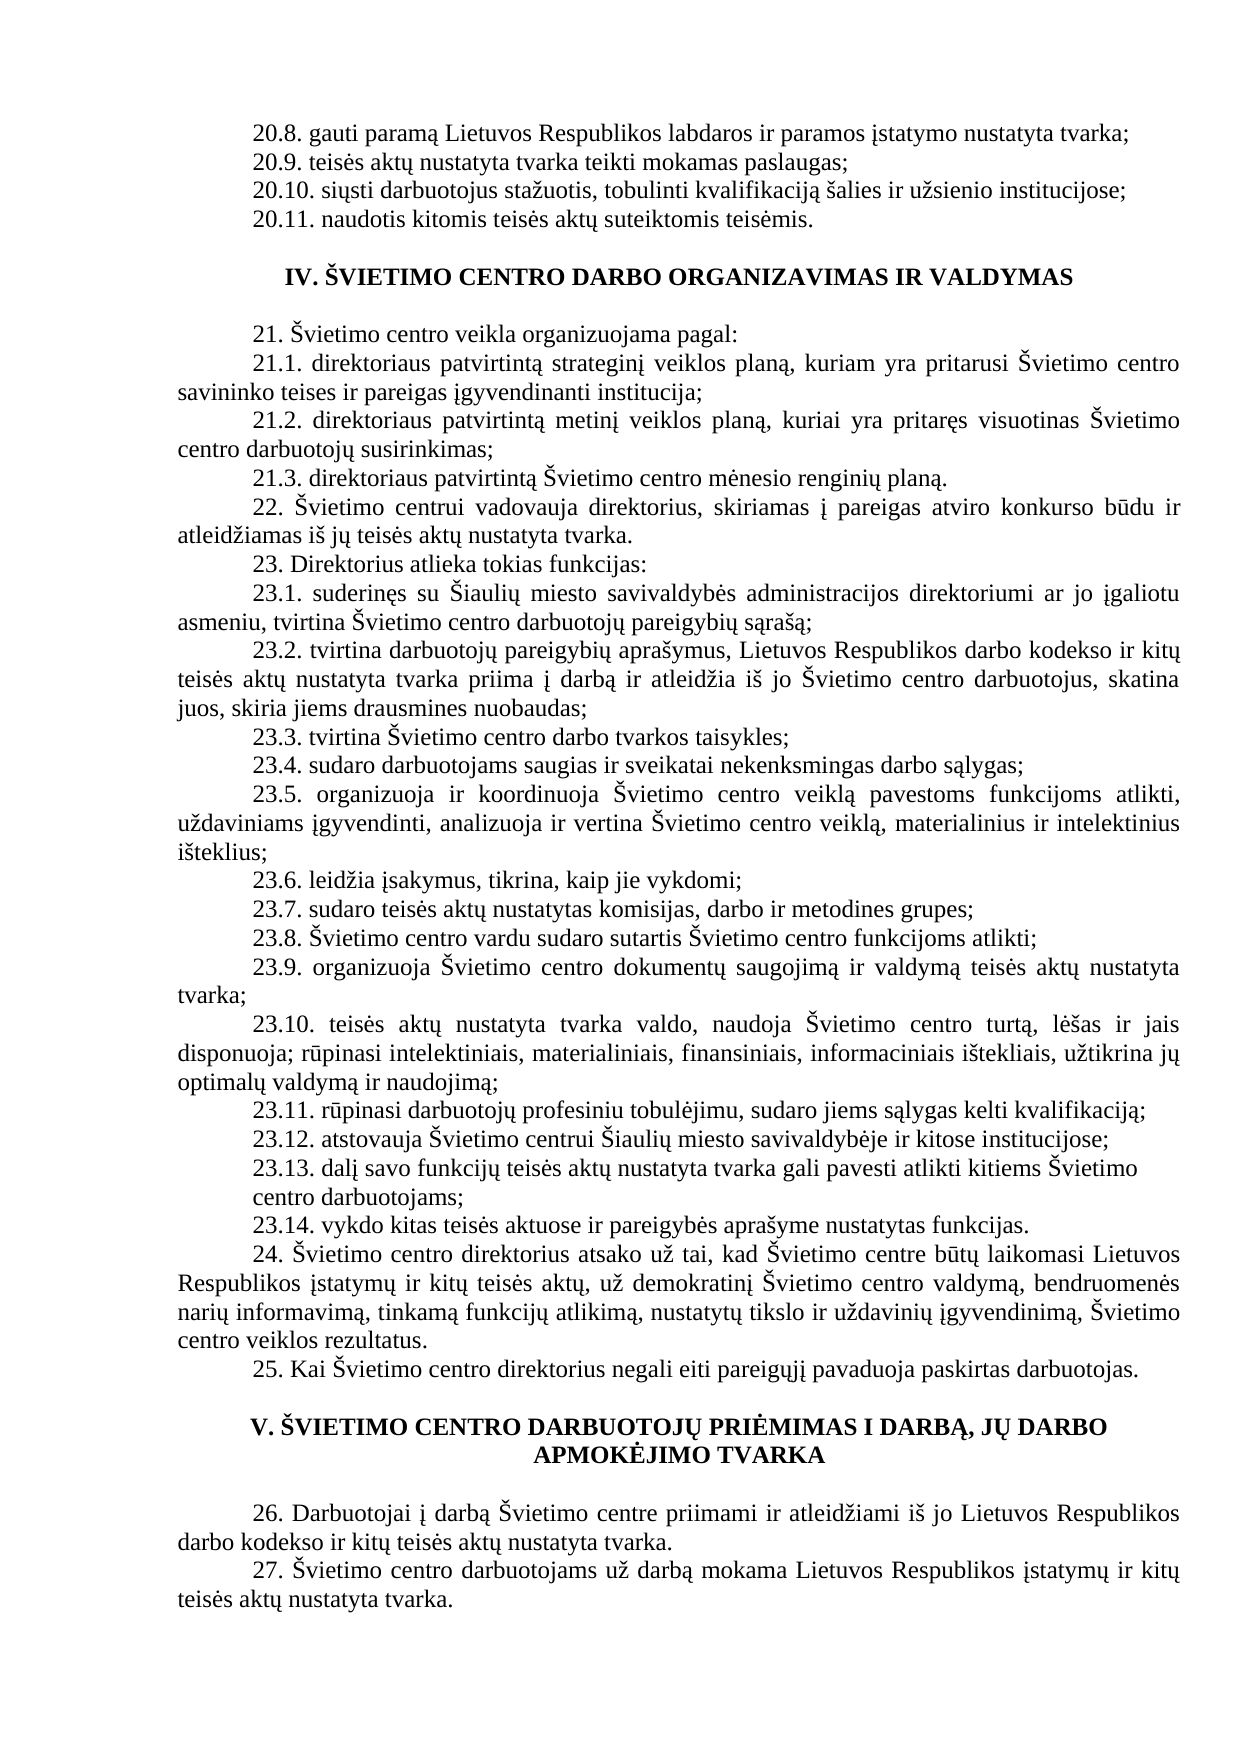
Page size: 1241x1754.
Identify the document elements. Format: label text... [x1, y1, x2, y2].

text 23.12. atstovauja Švietimo centrui Šiaulių miesto savivaldybėje ir kitose institucijose; [177, 1124, 1181, 1153]
text 26. Darbuotojai į darbą Švietimo centre priimami ir atleidžiami iš jo Lietuvos Respublikos darbo kodekso ir kitų teisės aktų nustatyta tvarka. [177, 1498, 1181, 1556]
text centro darbuotojams; [177, 1182, 1181, 1211]
text 21.2. direktoriaus patvirtintą metinį veiklos planą, kuriai yra pritaręs visuotinas Švietimo centro darbuotojų susirinkimas; [177, 406, 1181, 463]
text 20.11. naudotis kitomis teisės aktų suteiktomis teisėmis. [177, 204, 1181, 233]
text 23.2. tvirtina darbuotojų pareigybių aprašymus, Lietuvos Respublikos darbo kodekso ir kitų teisės aktų nustatyta tvarka priima į darbą ir atleidžia iš jo Švietimo centro darbuotojus, skatina juos, skiria jiems drausmines nuobaudas; [177, 636, 1181, 722]
text 23.1. suderinęs su Šiaulių miesto savivaldybės administracijos direktoriumi ar jo įgaliotu asmeniu, tvirtina Švietimo centro darbuotojų pareigybių sąrašą; [177, 578, 1181, 636]
text V. ŠVIETIMO CENTRO DARBUOTOJŲ PRIĖMIMAS I DARBĄ, JŲ DARBO APMOKĖJIMO TVARKA [177, 1412, 1181, 1469]
text 23.9. organizuoja Švietimo centro dokumentų saugojimą ir valdymą teisės aktų nustatyta tvarka; [177, 952, 1181, 1009]
text 21.3. direktoriaus patvirtintą Švietimo centro mėnesio renginių planą. [177, 463, 1181, 492]
text 23.6. leidžia įsakymus, tikrina, kaip jie vykdomi; [177, 866, 1181, 894]
text 23.11. rūpinasi darbuotojų profesiniu tobulėjimu, sudaro jiems sąlygas kelti kvalifikaciją; [177, 1096, 1181, 1124]
text 21.1. direktoriaus patvirtintą strateginį veiklos planą, kuriam yra pritarusi Švietimo centro savininko teises ir pareigas įgyvendinanti institucija; [177, 348, 1181, 406]
text 23.4. sudaro darbuotojams saugias ir sveikatai nekenksmingas darbo sąlygas; [177, 751, 1181, 779]
text 25. Kai Švietimo centro direktorius negali eiti pareigųjį pavaduoja paskirtas darbuotojas. [177, 1354, 1181, 1383]
text 27. Švietimo centro darbuotojams už darbą mokama Lietuvos Respublikos įstatymų ir kitų teisės aktų nustatyta tvarka. [177, 1556, 1181, 1613]
text 23.7. sudaro teisės aktų nustatytas komisijas, darbo ir metodines grupes; [177, 894, 1181, 923]
text 20.9. teisės aktų nustatyta tvarka teikti mokamas paslaugas; [177, 147, 1181, 176]
text 21. Švietimo centro veikla organizuojama pagal: [177, 319, 1181, 348]
text 22. Švietimo centrui vadovauja direktorius, skiriamas į pareigas atviro konkurso būdu ir atleidžiamas iš jų teisės aktų nustatyta tvarka. [177, 492, 1181, 549]
text 20.8. gauti paramą Lietuvos Respublikos labdaros ir paramos įstatymo nustatyta tvarka; [177, 118, 1181, 147]
text 23.14. vykdo kitas teisės aktuose ir pareigybės aprašyme nustatytas funkcijas. [177, 1211, 1181, 1239]
text 23.3. tvirtina Švietimo centro darbo tvarkos taisykles; [177, 722, 1181, 751]
text 20.10. siųsti darbuotojus stažuotis, tobulinti kvalifikaciją šalies ir užsienio institucijose; [177, 176, 1181, 204]
text IV. ŠVIETIMO CENTRO DARBO ORGANIZAVIMAS IR VALDYMAS [177, 262, 1181, 291]
text 23.5. organizuoja ir koordinuoja Švietimo centro veiklą pavestoms funkcijoms atlikti, uždaviniams įgyvendinti, analizuoja ir vertina Švietimo centro veiklą, materialinius ir intelektinius išteklius; [177, 779, 1181, 866]
text 23.8. Švietimo centro vardu sudaro sutartis Švietimo centro funkcijoms atlikti; [177, 923, 1181, 952]
text 23.10. teisės aktų nustatyta tvarka valdo, naudoja Švietimo centro turtą, lėšas ir jais disponuoja; rūpinasi intelektiniais, materialiniais, finansiniais, informaciniais ištekliais, užtikrina jų optimalų valdymą ir naudojimą; [177, 1009, 1181, 1096]
text 24. Švietimo centro direktorius atsako už tai, kad Švietimo centre būtų laikomasi Lietuvos Respublikos įstatymų ir kitų teisės aktų, už demokratinį Švietimo centro valdymą, bendruomenės narių informavimą, tinkamą funkcijų atlikimą, nustatytų tikslo ir uždavinių įgyvendinimą, Švietimo centro veiklos rezultatus. [177, 1239, 1181, 1354]
text 23. Direktorius atlieka tokias funkcijas: [177, 549, 1181, 578]
text 23.13. dalį savo funkcijų teisės aktų nustatyta tvarka gali pavesti atlikti kitiems Švietimo [177, 1153, 1181, 1182]
